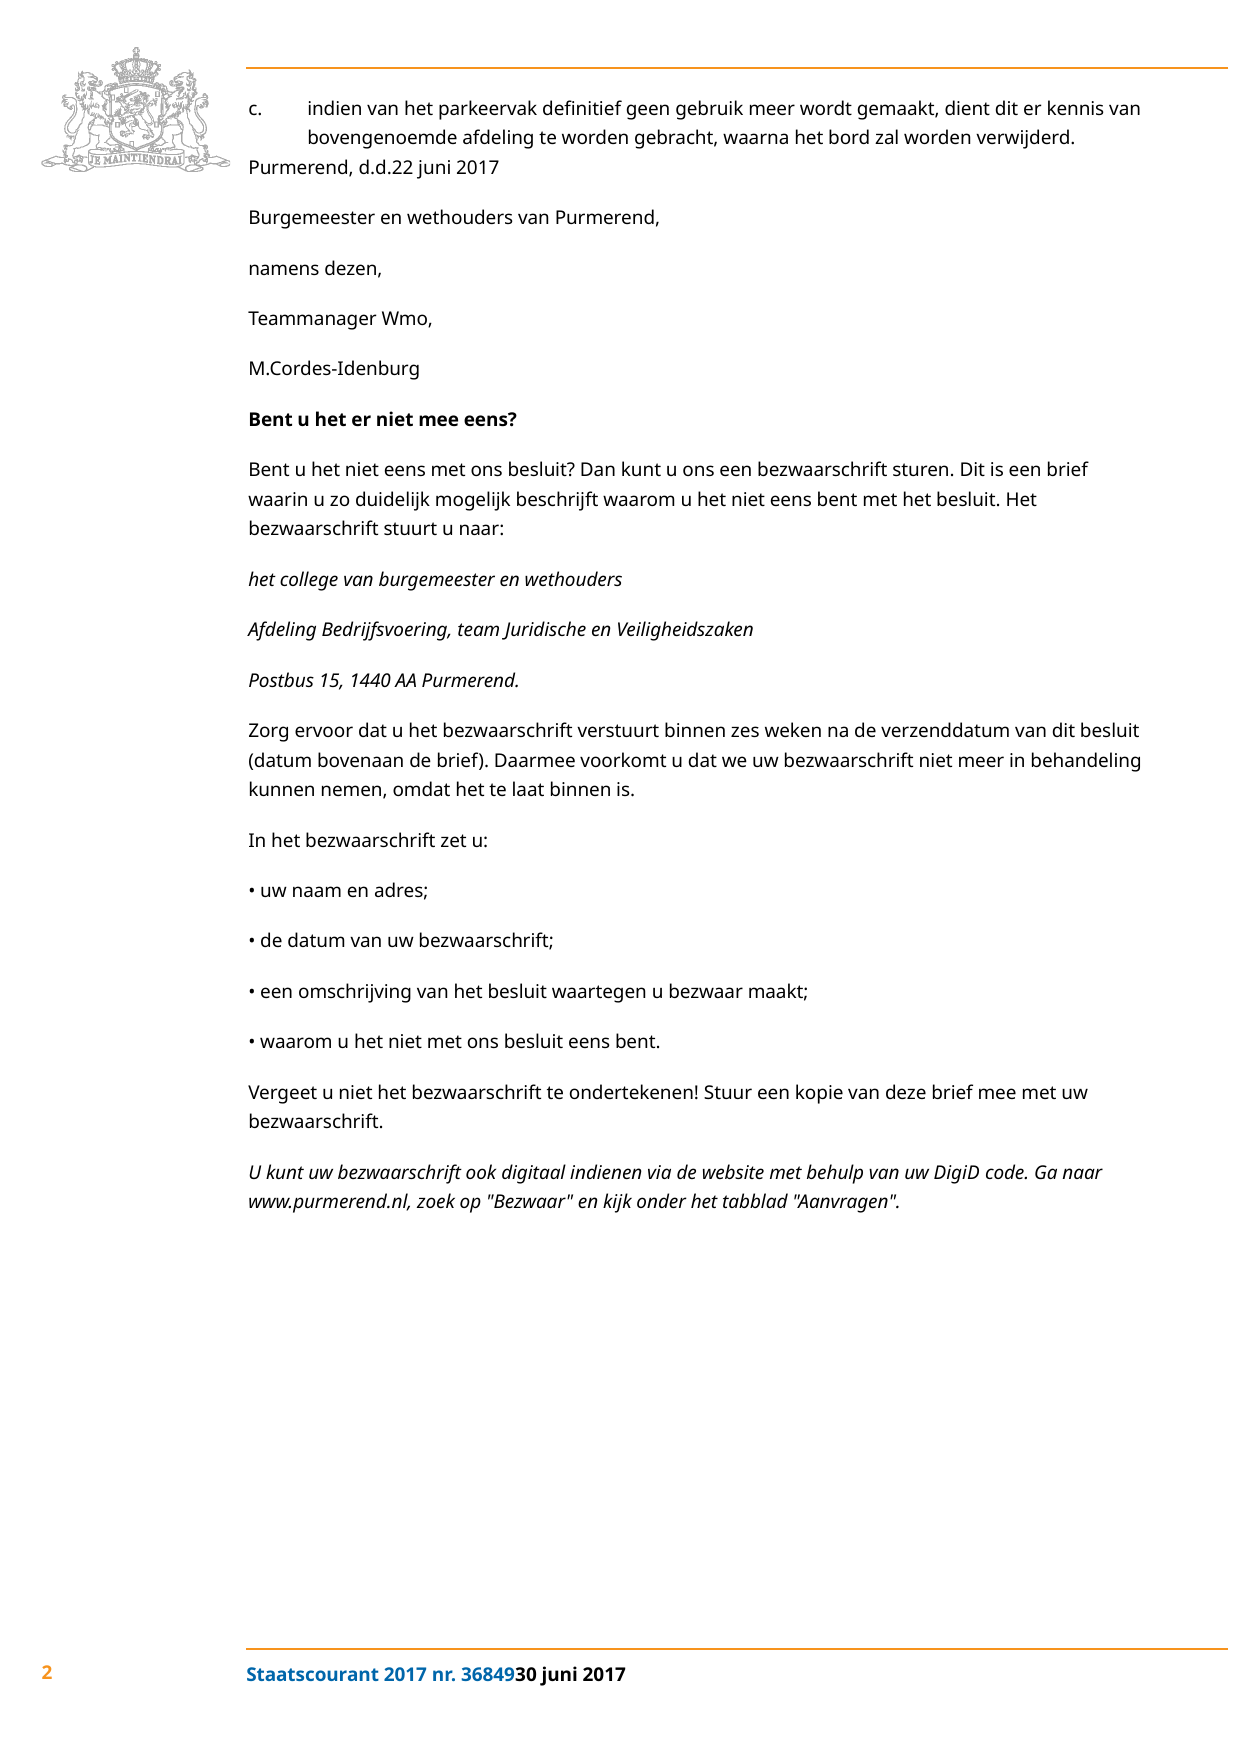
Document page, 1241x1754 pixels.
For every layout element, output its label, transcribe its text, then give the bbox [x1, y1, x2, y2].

list indien van het parkeervak definitief geen gebruik meer wordt gemaakt, dient dit er kennis van bovengenoemde afdeling te worden gebracht, waarna het bord zal worden verwijderd. [248, 95, 1152, 150]
text U kunt uw bezwaarschrift ook digitaal indienen via de website met behulp van uw DigiD code. Ga naar www.purmerend.nl, zoek op "Bezwaar" en kijk onder het tabblad "Aanvragen". [248, 1159, 1152, 1214]
text • een omschrijving van het besluit waartegen u bezwaar maakt; [248, 978, 1152, 1004]
text Purmerend, d.d.22 juni 2017 [248, 154, 1152, 180]
text Postbus 15, 1440 AA Purmerend. [248, 667, 1152, 693]
text namens dezen, [248, 255, 1152, 281]
text • waarom u het niet met ons besluit eens bent. [248, 1028, 1152, 1054]
text Burgemeester en wethouders van Purmerend, [248, 204, 1152, 230]
text Afdeling Bedrijfsvoering, team Juridische en Veiligheidszaken [248, 616, 1152, 642]
text M.Cordes-Idenburg [248, 356, 1152, 381]
text Vergeet u niet het bezwaarschrift te ondertekenen! Stuur een kopie van deze brief mee met uw bezwaarschrift. [248, 1079, 1152, 1134]
text het college van burgemeester en wethouders [248, 566, 1152, 592]
text In het bezwaarschrift zet u: [248, 827, 1152, 853]
picture [41, 47, 231, 172]
text Bent u het niet eens met ons besluit? Dan kunt u ons een bezwaarschrift sturen. Dit is een brief waarin u zo duidelijk mogelijk beschrijft waarom u het niet eens bent met het besluit. Het bezwaarschrift stuurt u naar: [248, 456, 1152, 541]
text Teammanager Wmo, [248, 305, 1152, 331]
text • uw naam en adres; [248, 877, 1152, 903]
text • de datum van uw bezwaarschrift; [248, 928, 1152, 953]
text Bent u het er niet mee eens? [248, 406, 1152, 432]
text Zorg ervoor dat u het bezwaarschrift verstuurt binnen zes weken na de verzenddatum van dit besluit (datum bovenaan de brief). Daarmee voorkomt u dat we uw bezwaarschrift niet meer in behandeling kunnen nemen, omdat het te laat binnen is. [248, 717, 1152, 802]
